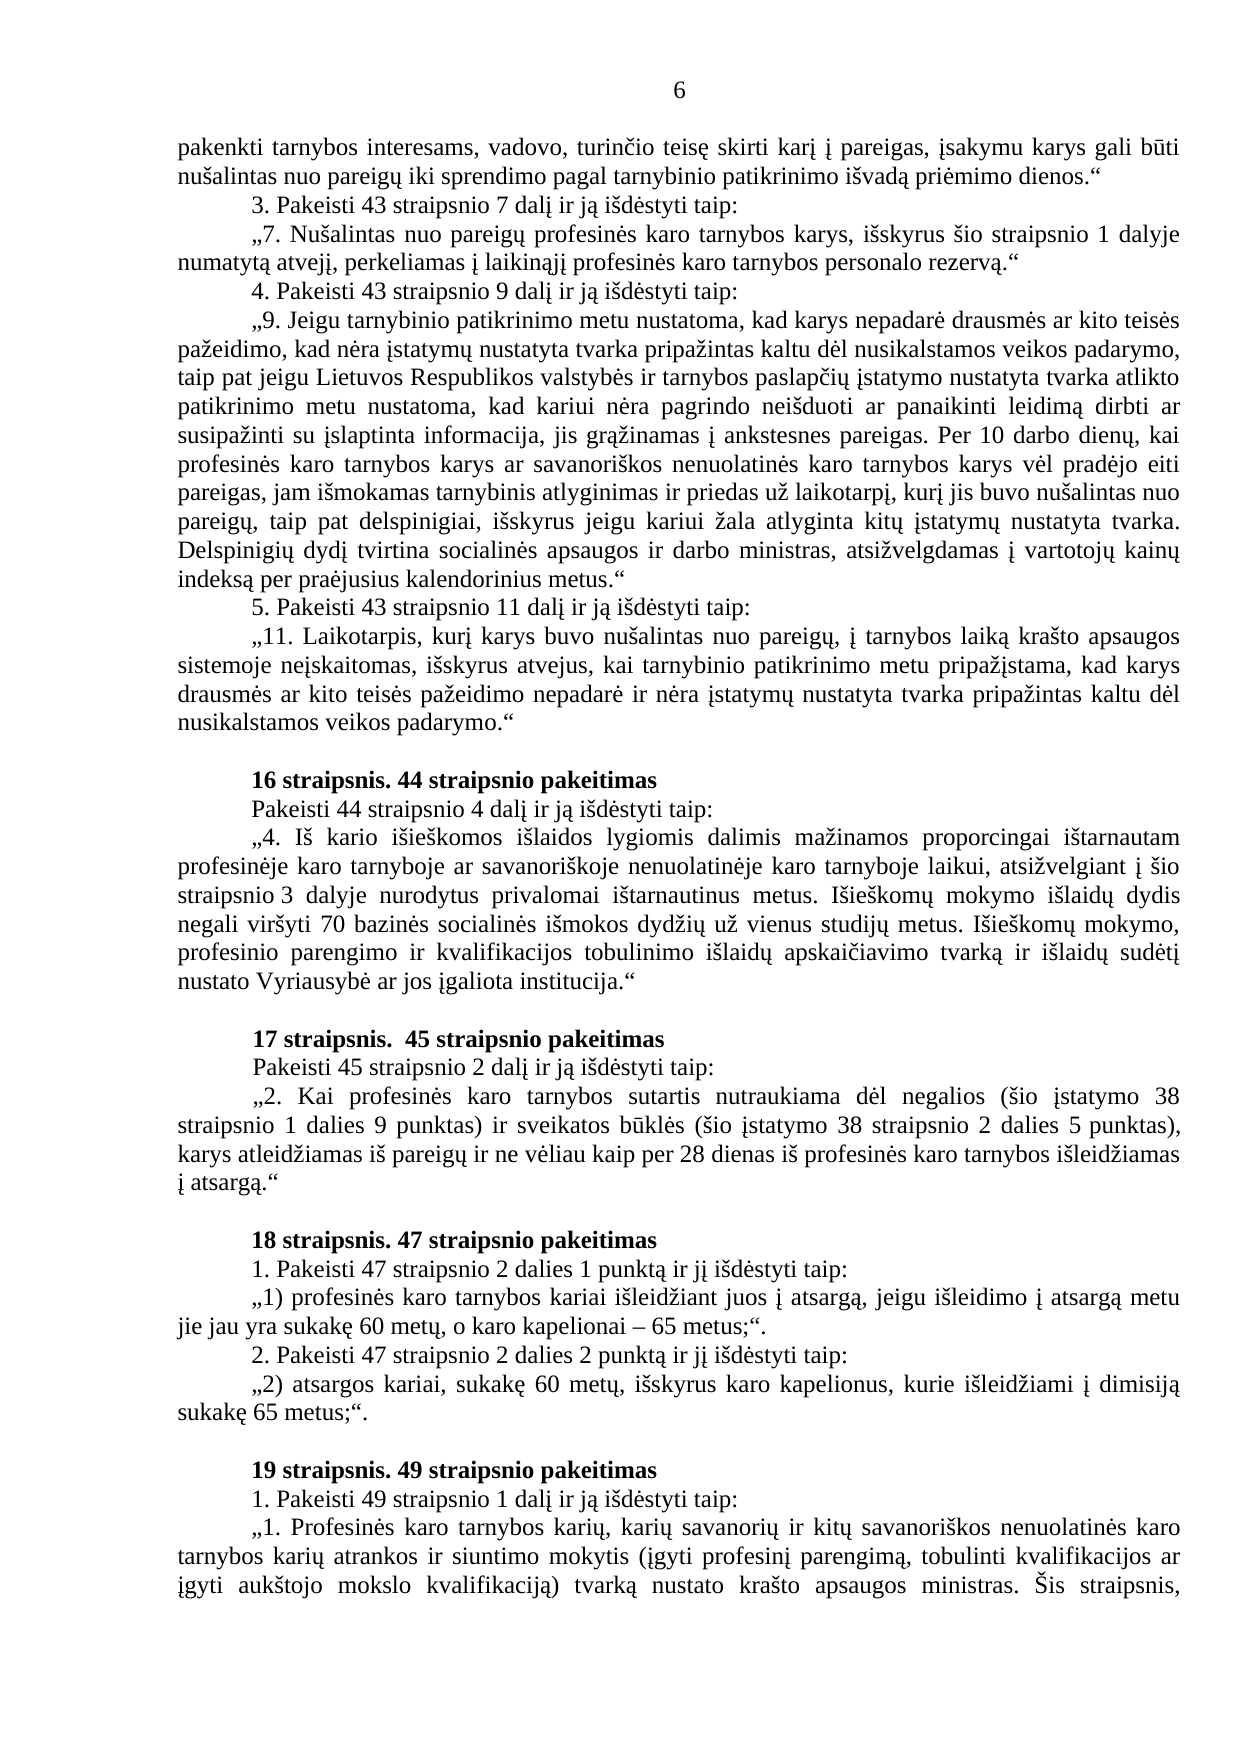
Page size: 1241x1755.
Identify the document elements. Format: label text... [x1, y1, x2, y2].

text pakenkti tarnybos interesams, vadovo, turinčio teisę skirti karį į pareigas, įsakymu karys gali būti nušalintas nuo pareigų iki sprendimo pagal tarnybinio patikrinimo išvadą priėmimo dienos.“ [177, 132, 1181, 190]
text „2) atsargos kariai, sukakę 60 metų, išskyrus karo kapelionus, kurie išleidžiami į dimisiją sukakę 65 metus;“. [177, 1369, 1181, 1426]
text „4. Iš kario išieškomos išlaidos lygiomis dalimis mažinamos proporcingai ištarnautam profesinėje karo tarnyboje ar savanoriškoje nenuolatinėje karo tarnyboje laikui, atsižvelgiant į šio straipsnio 3 dalyje nurodytus privalomai ištarnautinus metus. Išieškomų mokymo išlaidų dydis negali viršyti 70 bazinės socialinės išmokos dydžių už vienus studijų metus. Išieškomų mokymo, profesinio parengimo ir kvalifikacijos tobulinimo išlaidų apskaičiavimo tvarką ir išlaidų sudėtį nustato Vyriausybė ar jos įgaliota institucija.“ [177, 822, 1181, 995]
text „7. Nušalintas nuo pareigų profesinės karo tarnybos karys, išskyrus šio straipsnio 1 dalyje numatytą atvejį, perkeliamas į laikinąjį profesinės karo tarnybos personalo rezervą.“ [177, 219, 1181, 276]
text 3. Pakeisti 43 straipsnio 7 dalį ir ją išdėstyti taip: [177, 190, 1181, 219]
text Pakeisti 44 straipsnio 4 dalį ir ją išdėstyti taip: [177, 794, 1181, 822]
text 18 straipsnis. 47 straipsnio pakeitimas [177, 1225, 1181, 1254]
text Pakeisti 45 straipsnio 2 dalį ir ją išdėstyti taip: [177, 1052, 1181, 1081]
text „9. Jeigu tarnybinio patikrinimo metu nustatoma, kad karys nepadarė drausmės ar kito teisės pažeidimo, kad nėra įstatymų nustatyta tvarka pripažintas kaltu dėl nusikalstamos veikos padarymo, taip pat jeigu Lietuvos Respublikos valstybės ir tarnybos paslapčių įstatymo nustatyta tvarka atlikto patikrinimo metu nustatoma, kad kariui nėra pagrindo neišduoti ar panaikinti leidimą dirbti ar susipažinti su įslaptinta informacija, jis grąžinamas į ankstesnes pareigas. Per 10 darbo dienų, kai profesinės karo tarnybos karys ar savanoriškos nenuolatinės karo tarnybos karys vėl pradėjo eiti pareigas, jam išmokamas tarnybinis atlyginimas ir priedas už laikotarpį, kurį jis buvo nušalintas nuo pareigų, taip pat delspinigiai, išskyrus jeigu kariui žala atlyginta kitų įstatymų nustatyta tvarka. Delspinigių dydį tvirtina socialinės apsaugos ir darbo ministras, atsižvelgdamas į vartotojų kainų indeksą per praėjusius kalendorinius metus.“ [177, 305, 1181, 592]
text 4. Pakeisti 43 straipsnio 9 dalį ir ją išdėstyti taip: [177, 276, 1181, 305]
text „1. Profesinės karo tarnybos karių, karių savanorių ir kitų savanoriškos nenuolatinės karo tarnybos karių atrankos ir siuntimo mokytis (įgyti profesinį parengimą, tobulinti kvalifikacijos ar įgyti aukštojo mokslo kvalifikaciją) tvarką nustato krašto apsaugos ministras. Šis straipsnis, [177, 1512, 1181, 1599]
text 1. Pakeisti 49 straipsnio 1 dalį ir ją išdėstyti taip: [177, 1484, 1181, 1512]
text „11. Laikotarpis, kurį karys buvo nušalintas nuo pareigų, į tarnybos laiką krašto apsaugos sistemoje neįskaitomas, išskyrus atvejus, kai tarnybinio patikrinimo metu pripažįstama, kad karys drausmės ar kito teisės pažeidimo nepadarė ir nėra įstatymų nustatyta tvarka pripažintas kaltu dėl nusikalstamos veikos padarymo.“ [177, 621, 1181, 736]
text 16 straipsnis. 44 straipsnio pakeitimas [177, 765, 1181, 794]
text 1. Pakeisti 47 straipsnio 2 dalies 1 punktą ir jį išdėstyti taip: [177, 1254, 1181, 1282]
text 19 straipsnis. 49 straipsnio pakeitimas [177, 1455, 1181, 1484]
text „1) profesinės karo tarnybos kariai išleidžiant juos į atsargą, jeigu išleidimo į atsargą metu jie jau yra sukakę 60 metų, o karo kapelionai – 65 metus;“. [177, 1282, 1181, 1340]
text „2. Kai profesinės karo tarnybos sutartis nutraukiama dėl negalios (šio įstatymo 38 straipsnio 1 dalies 9 punktas) ir sveikatos būklės (šio įstatymo 38 straipsnio 2 dalies 5 punktas), karys atleidžiamas iš pareigų ir ne vėliau kaip per 28 dienas iš profesinės karo tarnybos išleidžiamas į atsargą.“ [177, 1081, 1181, 1196]
text 5. Pakeisti 43 straipsnio 11 dalį ir ją išdėstyti taip: [177, 592, 1181, 621]
text 17 straipsnis. 45 straipsnio pakeitimas [177, 1024, 1181, 1052]
text 2. Pakeisti 47 straipsnio 2 dalies 2 punktą ir jį išdėstyti taip: [177, 1340, 1181, 1369]
